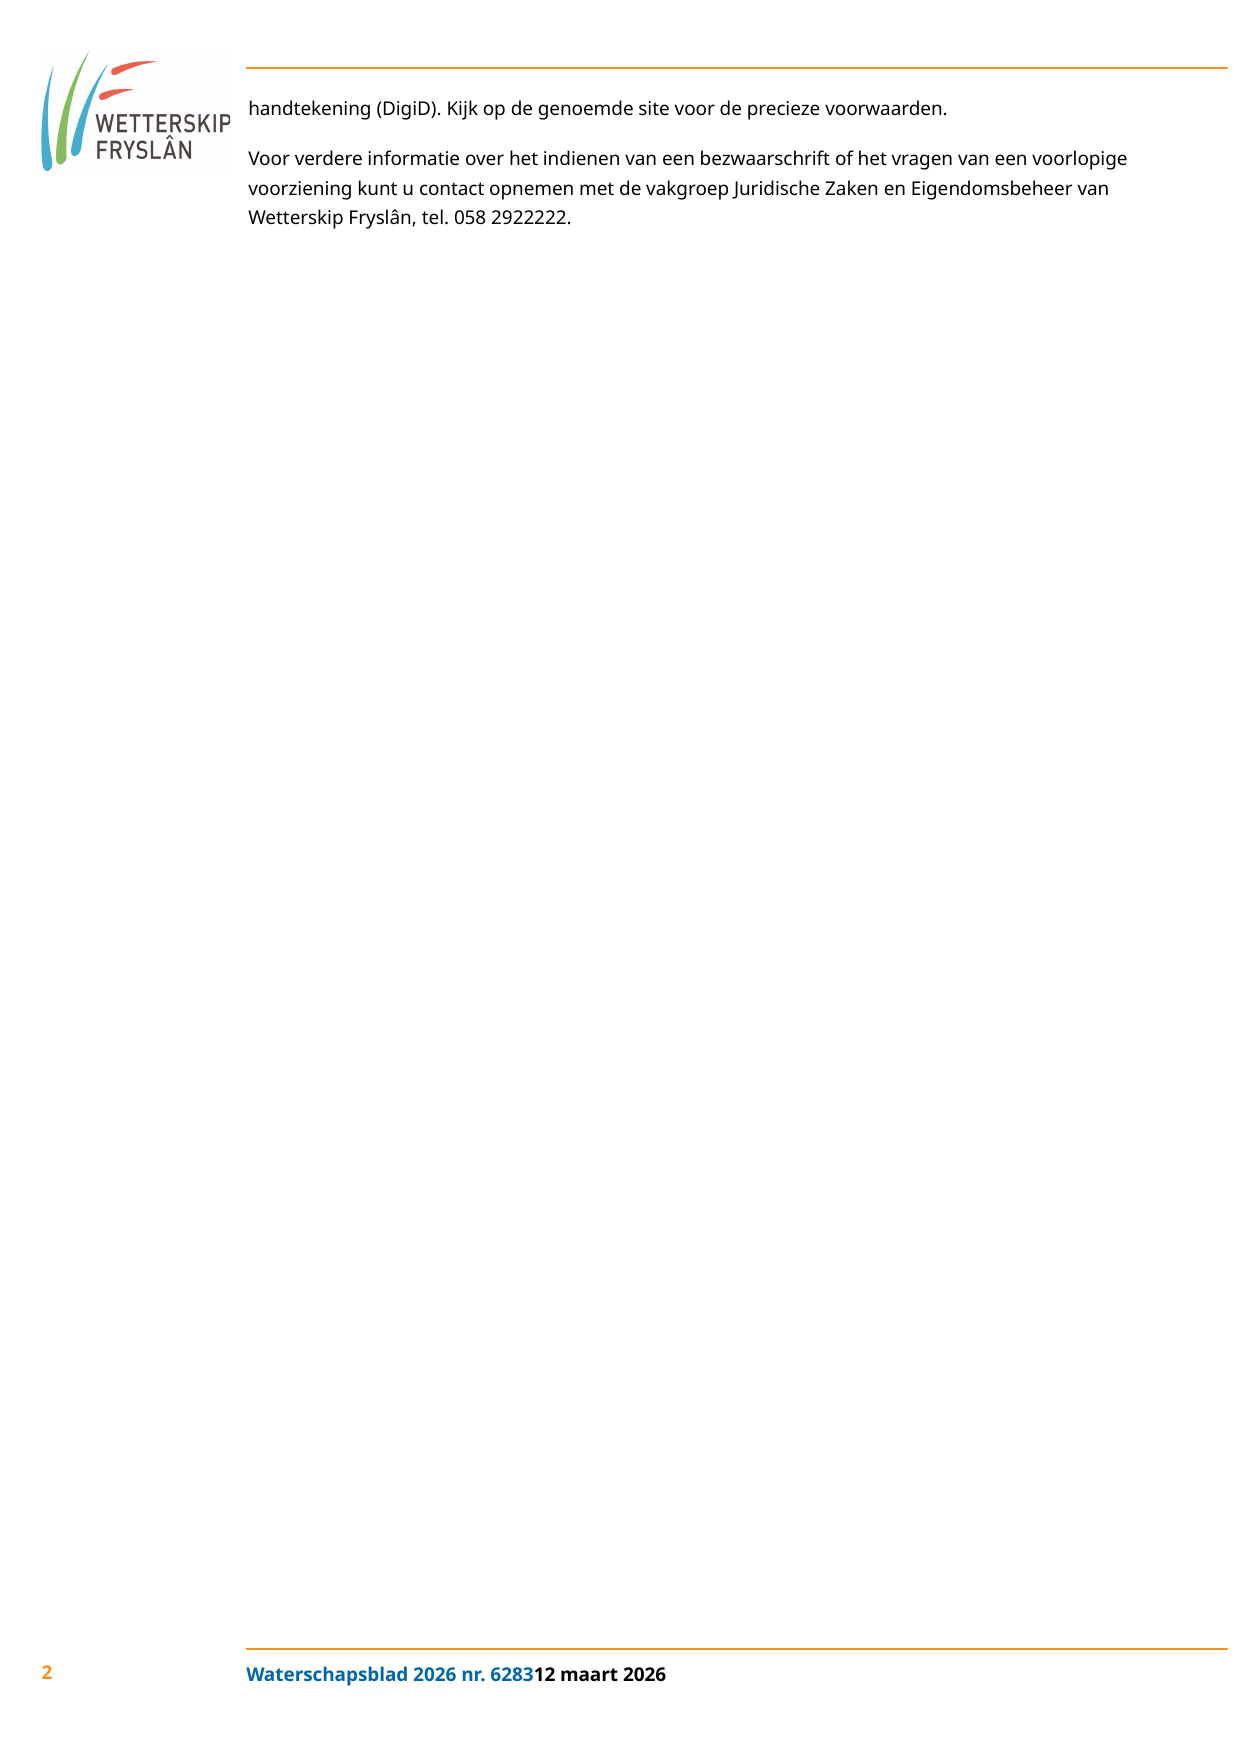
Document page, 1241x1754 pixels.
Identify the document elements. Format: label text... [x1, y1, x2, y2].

picture [41, 47, 231, 172]
text Voor verdere informatie over het indienen van een bezwaarschrift of het vragen van een voorlopige voorziening kunt u contact opnemen met de vakgroep Juridische Zaken en Eigendomsbeheer van Wetterskip Fryslân, tel. 058 2922222. [248, 145, 1152, 230]
text handtekening (DigiD). Kijk op de genoemde site voor de precieze voorwaarden. [248, 95, 1152, 121]
